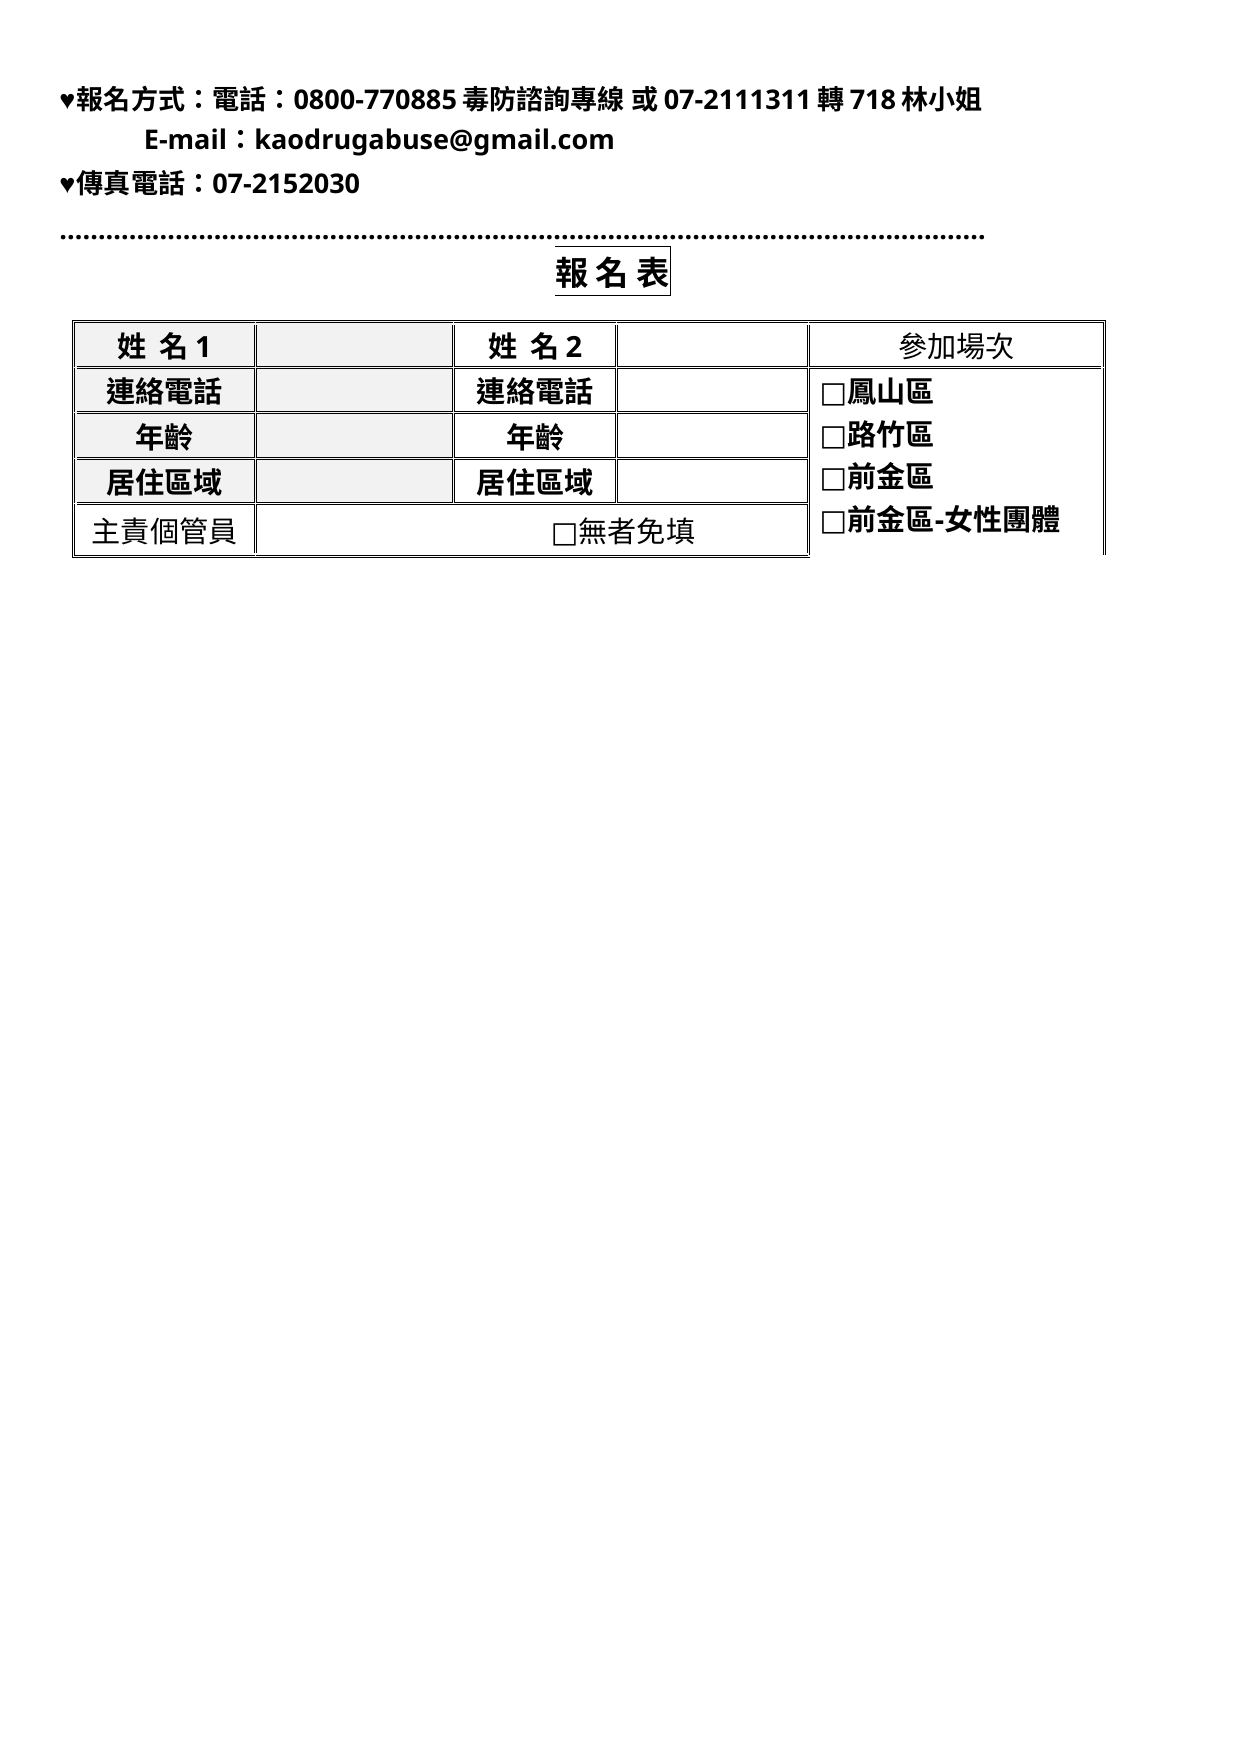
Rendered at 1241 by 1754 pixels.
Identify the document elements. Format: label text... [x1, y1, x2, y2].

table_cell □鳳山區 □路竹區 □前金區 □前金區-女性團體 [810, 366, 1103, 554]
table_header 姓 名1 [75, 323, 255, 366]
table_header 參加場次 [808, 323, 1103, 366]
text ♥報名方式：電話：0800-770885毒防諮詢專線 或07-2111311轉718林小姐 [59, 78, 1167, 118]
table_cell 連絡電話 [75, 366, 254, 411]
text E-mail：kaodrugabuse@gmail.com [59, 118, 1167, 157]
table_cell 年齡 [73, 411, 255, 457]
table_header [255, 321, 454, 366]
table_cell [618, 414, 807, 457]
table_cell □無者免填 [255, 505, 808, 554]
table_cell 居住區域 [455, 460, 615, 502]
text ………………………………………………………………………………………………………… [59, 203, 1167, 249]
text 報 名 表 [59, 249, 670, 294]
table_cell [618, 369, 807, 411]
table_cell [257, 414, 452, 457]
table_cell [257, 460, 452, 502]
table_cell 居住區域 [75, 457, 254, 502]
table_cell [618, 460, 807, 502]
text [671, 249, 1167, 294]
text ♥傳真電話：07-2152030 [59, 157, 1167, 203]
table_cell [257, 369, 452, 411]
table_cell 主責個管員 [73, 502, 255, 554]
table_header [616, 323, 808, 366]
table_cell 連絡電話 [455, 369, 615, 411]
table_header 姓 名2 [454, 323, 616, 366]
table_cell 年齡 [455, 414, 615, 457]
